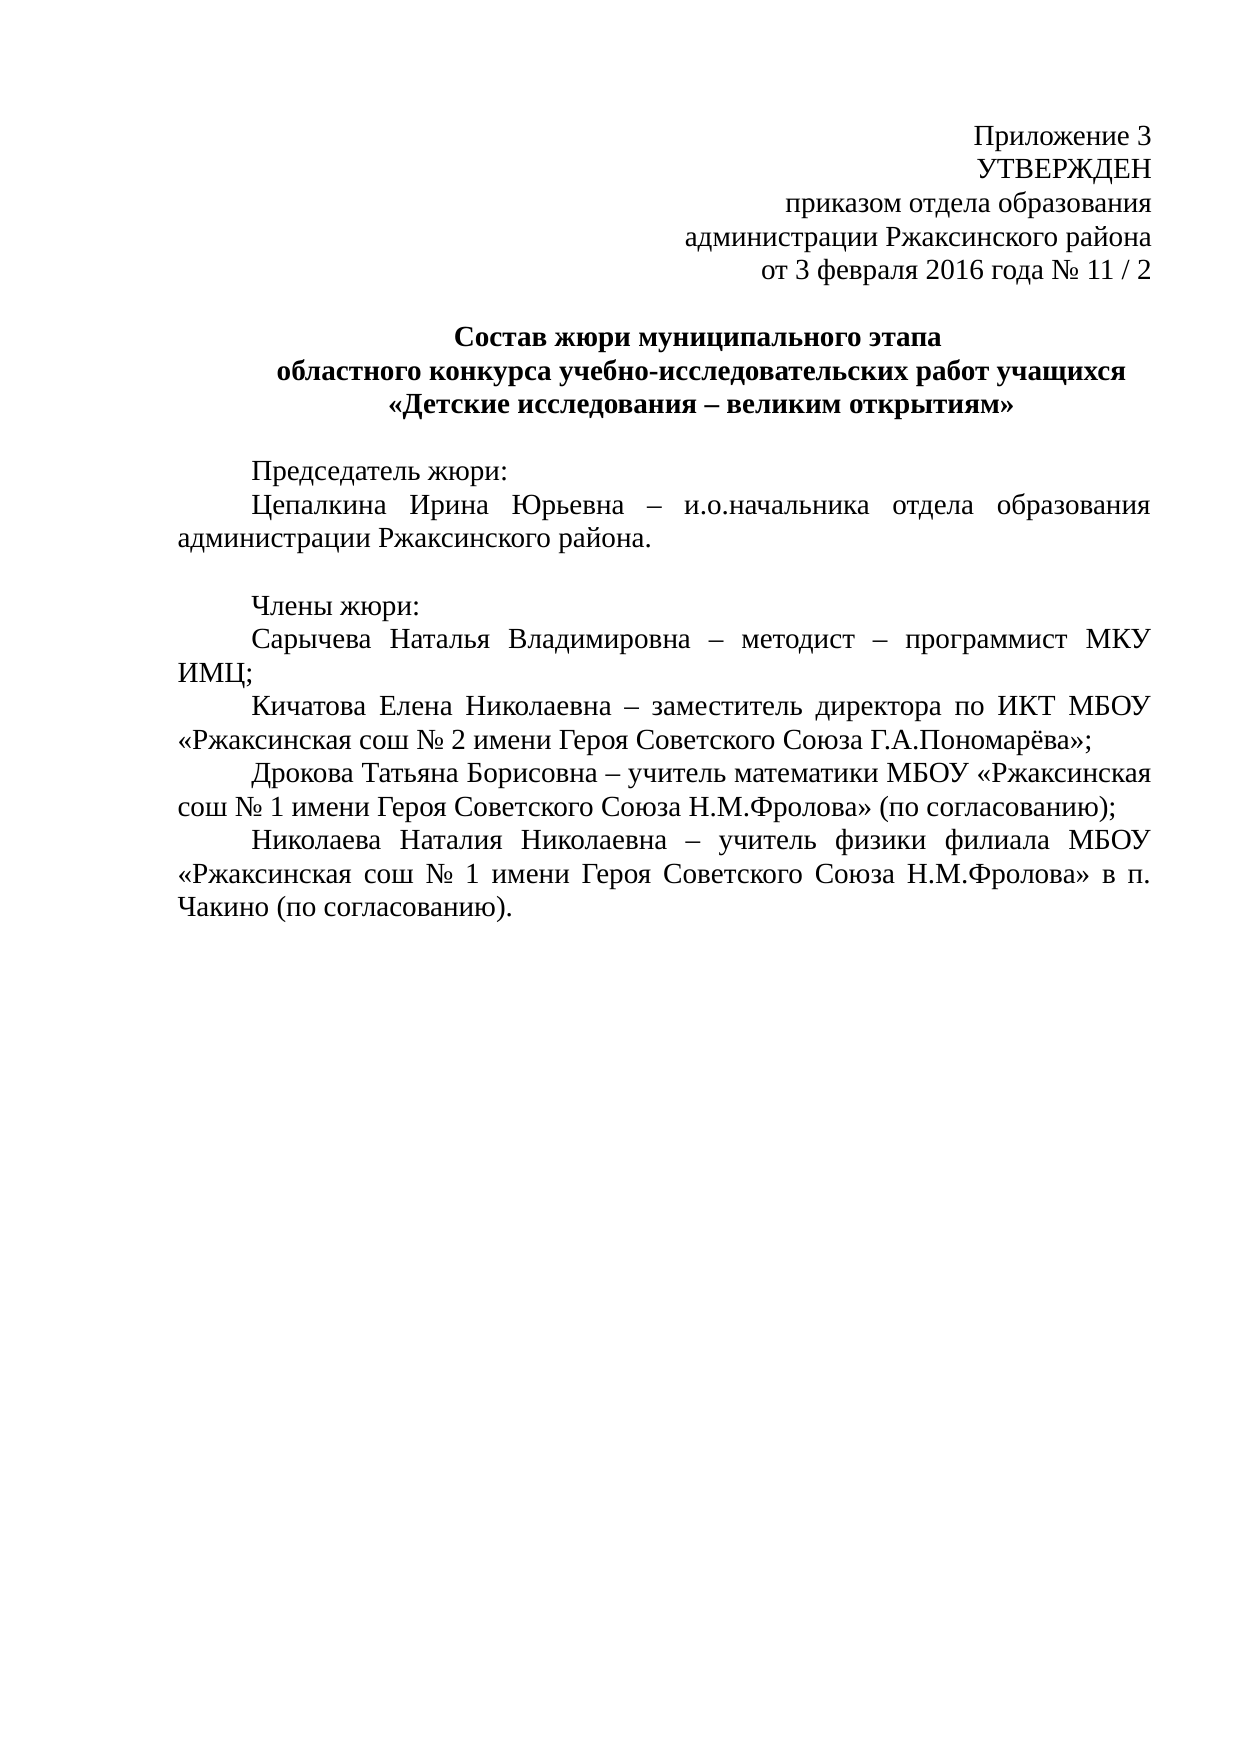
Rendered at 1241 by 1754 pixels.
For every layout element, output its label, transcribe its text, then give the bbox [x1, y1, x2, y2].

text Цепалкина Ирина Юрьевна – и.о.начальника отдела образования администрации Ржаксинского района. [177, 487, 1152, 554]
text от 3 февраля 2016 года № 11 / 2 [621, 252, 1152, 286]
text Дрокова Татьяна Борисовна – учитель математики МБОУ «Ржаксинская сош № 1 имени Героя Советского Союза Н.М.Фролова» (по согласованию); [177, 755, 1152, 822]
text областного конкурса учебно-исследовательских работ учащихся [177, 353, 1152, 386]
text «Детские исследования – великим открытиям» [177, 386, 1152, 420]
text приказом отдела образования [679, 185, 1152, 219]
text Приложение 3 [177, 118, 1152, 152]
text Состав жюри муниципального этапа [177, 319, 1152, 353]
text Члены жюри: [177, 588, 1152, 621]
text УТВЕРЖДЕН [767, 152, 1152, 185]
text Николаева Наталия Николаевна – учитель физики филиала МБОУ «Ржаксинская сош № 1 имени Героя Советского Союза Н.М.Фролова» в п. Чакино (по согласованию). [177, 822, 1152, 923]
text администрации Ржаксинского района [664, 219, 1152, 252]
text Сарычева Наталья Владимировна – методист – программист МКУ ИМЦ; [177, 621, 1152, 688]
text Кичатова Елена Николаевна – заместитель директора по ИКТ МБОУ «Ржаксинская сош № 2 имени Героя Советского Союза Г.А.Пономарёва»; [177, 688, 1152, 755]
text Председатель жюри: [177, 453, 1152, 487]
